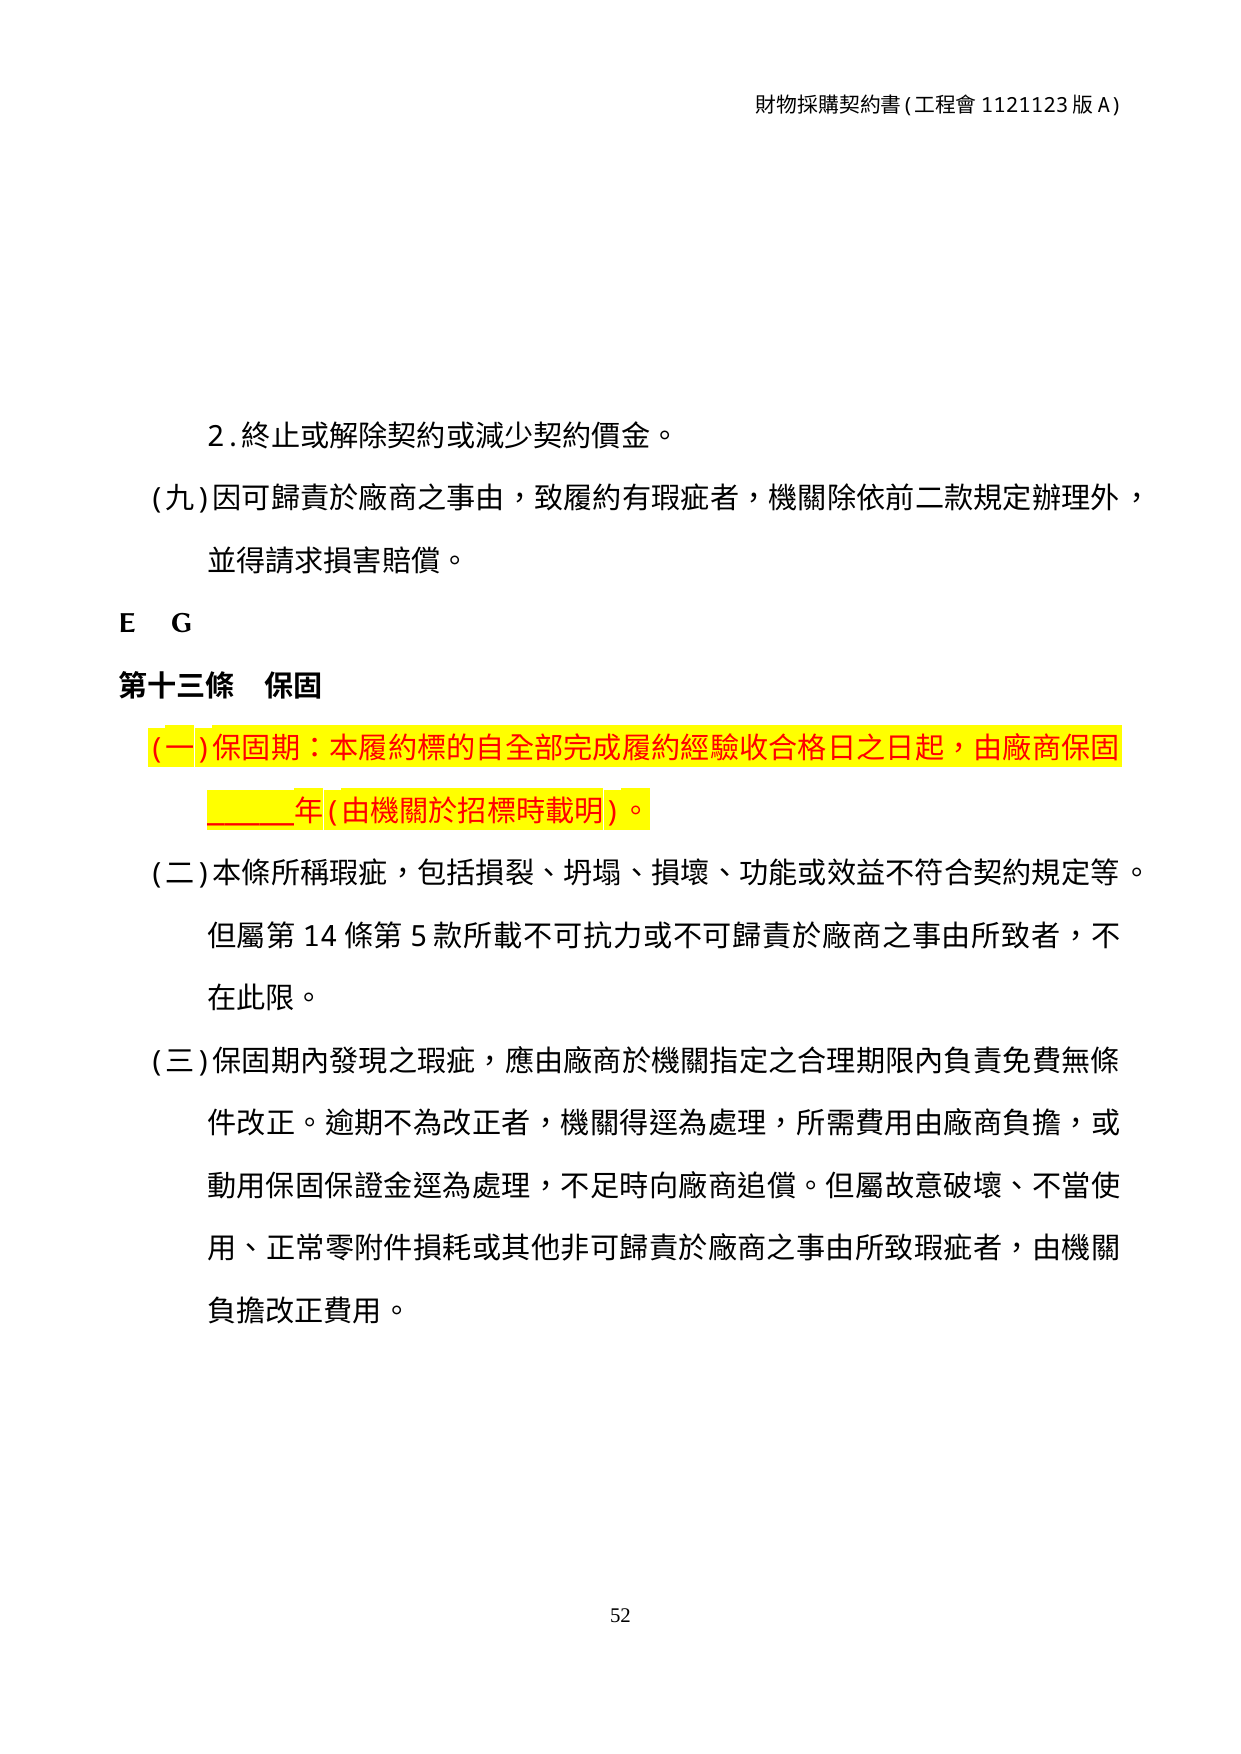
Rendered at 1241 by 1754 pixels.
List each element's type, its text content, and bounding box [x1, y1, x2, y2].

text 2.終止或解除契約或減少契約價金。 [207, 392, 1116, 454]
text (一)保固期：本履約標的自全部完成履約經驗收合格日之日起，由廠商保固_____年(由機關於招標時載明)。 [148, 704, 1122, 829]
text 第十三條 保固 [118, 642, 1122, 704]
text (三)保固期內發現之瑕疵，應由廠商於機關指定之合理期限內負責免費無條件改正。逾期不為改正者，機關得逕為處理，所需費用由廠商負擔，或動用保固保證金逕為處理，不足時向廠商追償。但屬故意破壞、不當使用、正常零附件損耗或其他非可歸責於廠商之事由所致瑕疵者，由機關負擔改正費用。 [148, 1017, 1122, 1329]
text (二)本條所稱瑕疵，包括損裂、坍塌、損壞、功能或效益不符合契約規定等。但屬第14條第5款所載不可抗力或不可歸責於廠商之事由所致者，不在此限。 [148, 829, 1122, 1017]
text   [118, 579, 1122, 642]
text (九)因可歸責於廠商之事由，致履約有瑕疵者，機關除依前二款規定辦理外，並得請求損害賠償。 [148, 454, 1122, 579]
